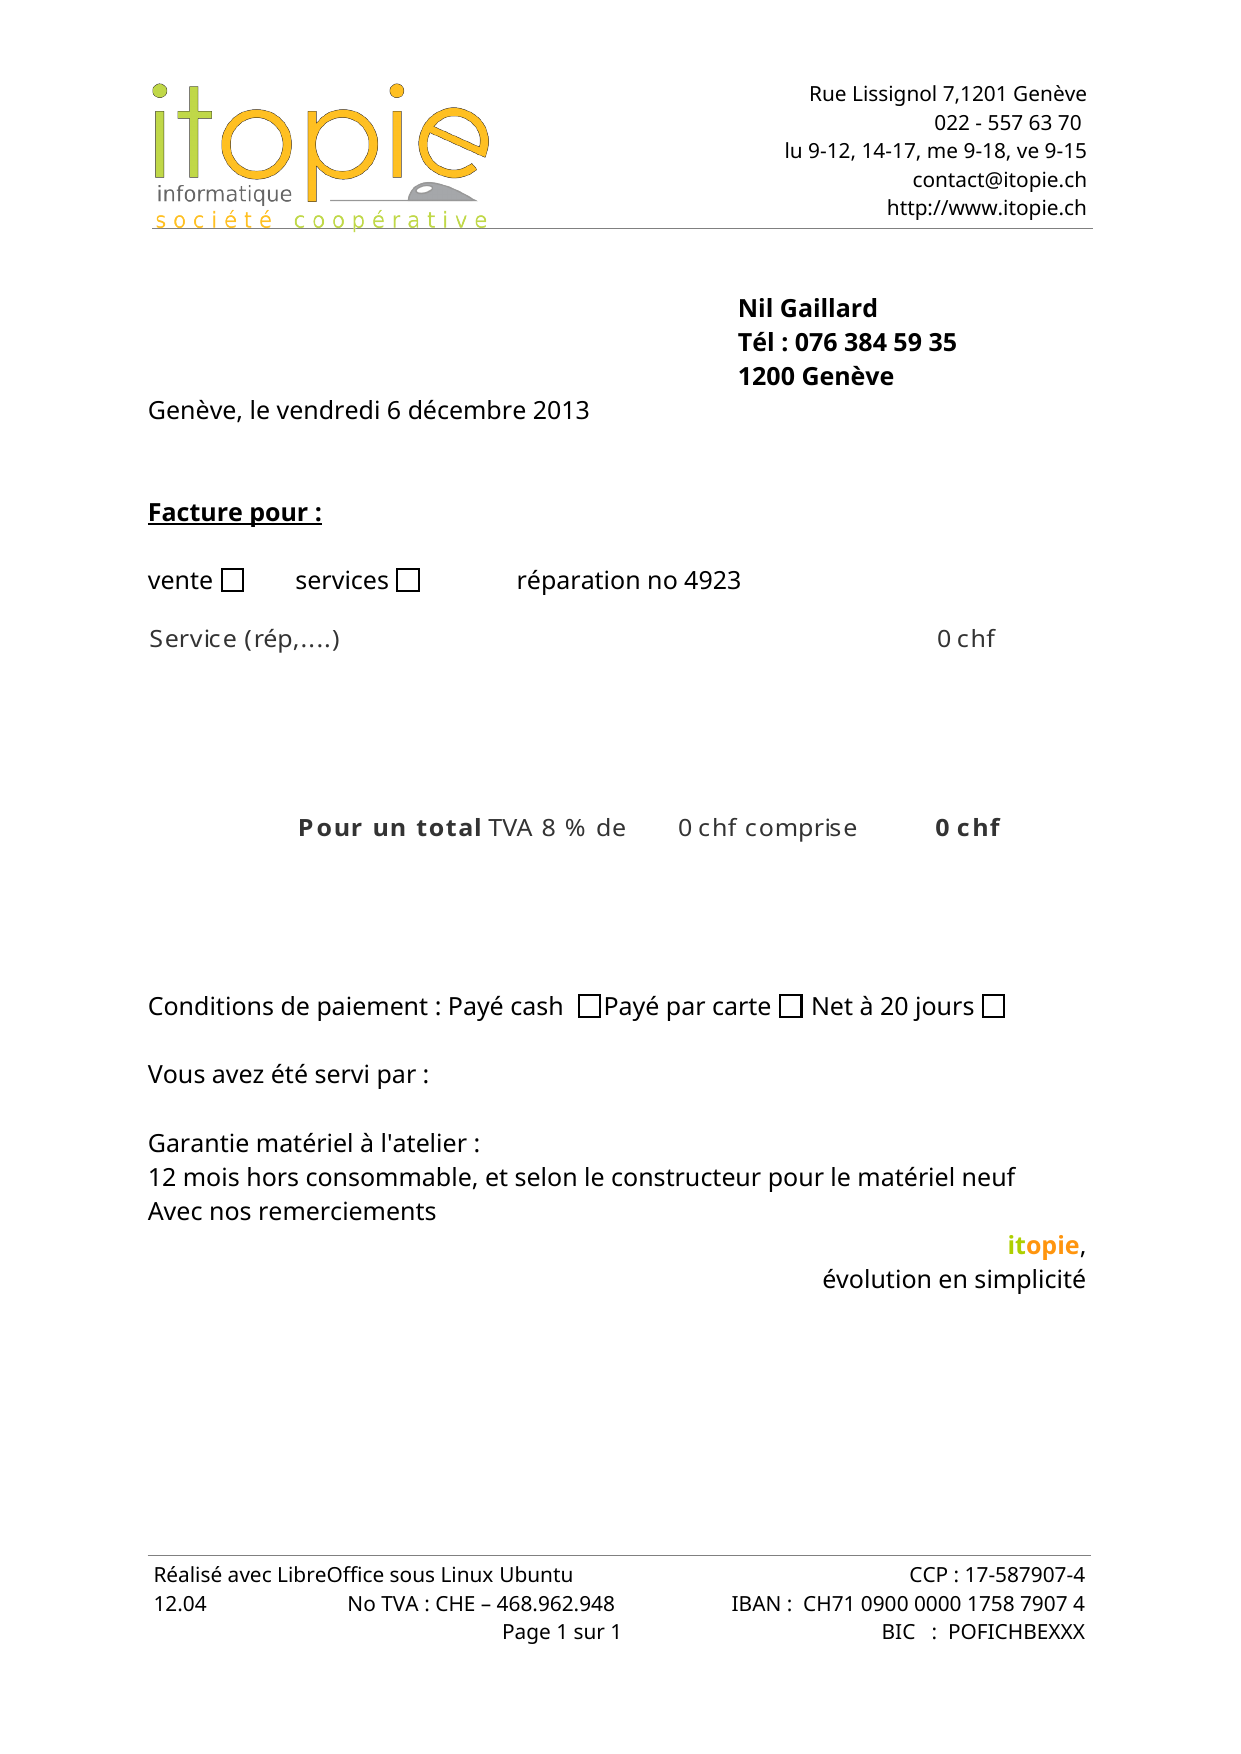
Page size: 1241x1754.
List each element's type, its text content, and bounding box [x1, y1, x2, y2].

text Nil Gaillard [148, 290, 1093, 324]
text vente services réparation no 4923 [148, 563, 1093, 597]
text 1200 Genève [148, 358, 1093, 392]
text itopie, [148, 1227, 1093, 1262]
text Conditions de paiement : Payé cash Payé par carte Net à 20 jours [148, 989, 1093, 1023]
text Genève, le vendredi 6 décembre 2013 [148, 392, 1093, 427]
text Tél : 076 384 59 35 [148, 324, 1093, 358]
picture [138, 72, 500, 244]
text évolution en simplicité [148, 1262, 1093, 1296]
text Facture pour : [148, 495, 1093, 529]
text Garantie matériel à l'atelier : [148, 1125, 1093, 1159]
text Avec nos remerciements [148, 1193, 1093, 1227]
text 12 mois hors consommable, et selon le constructeur pour le matériel neuf [148, 1159, 1093, 1193]
text Vous avez été servi par : [148, 1057, 1093, 1091]
